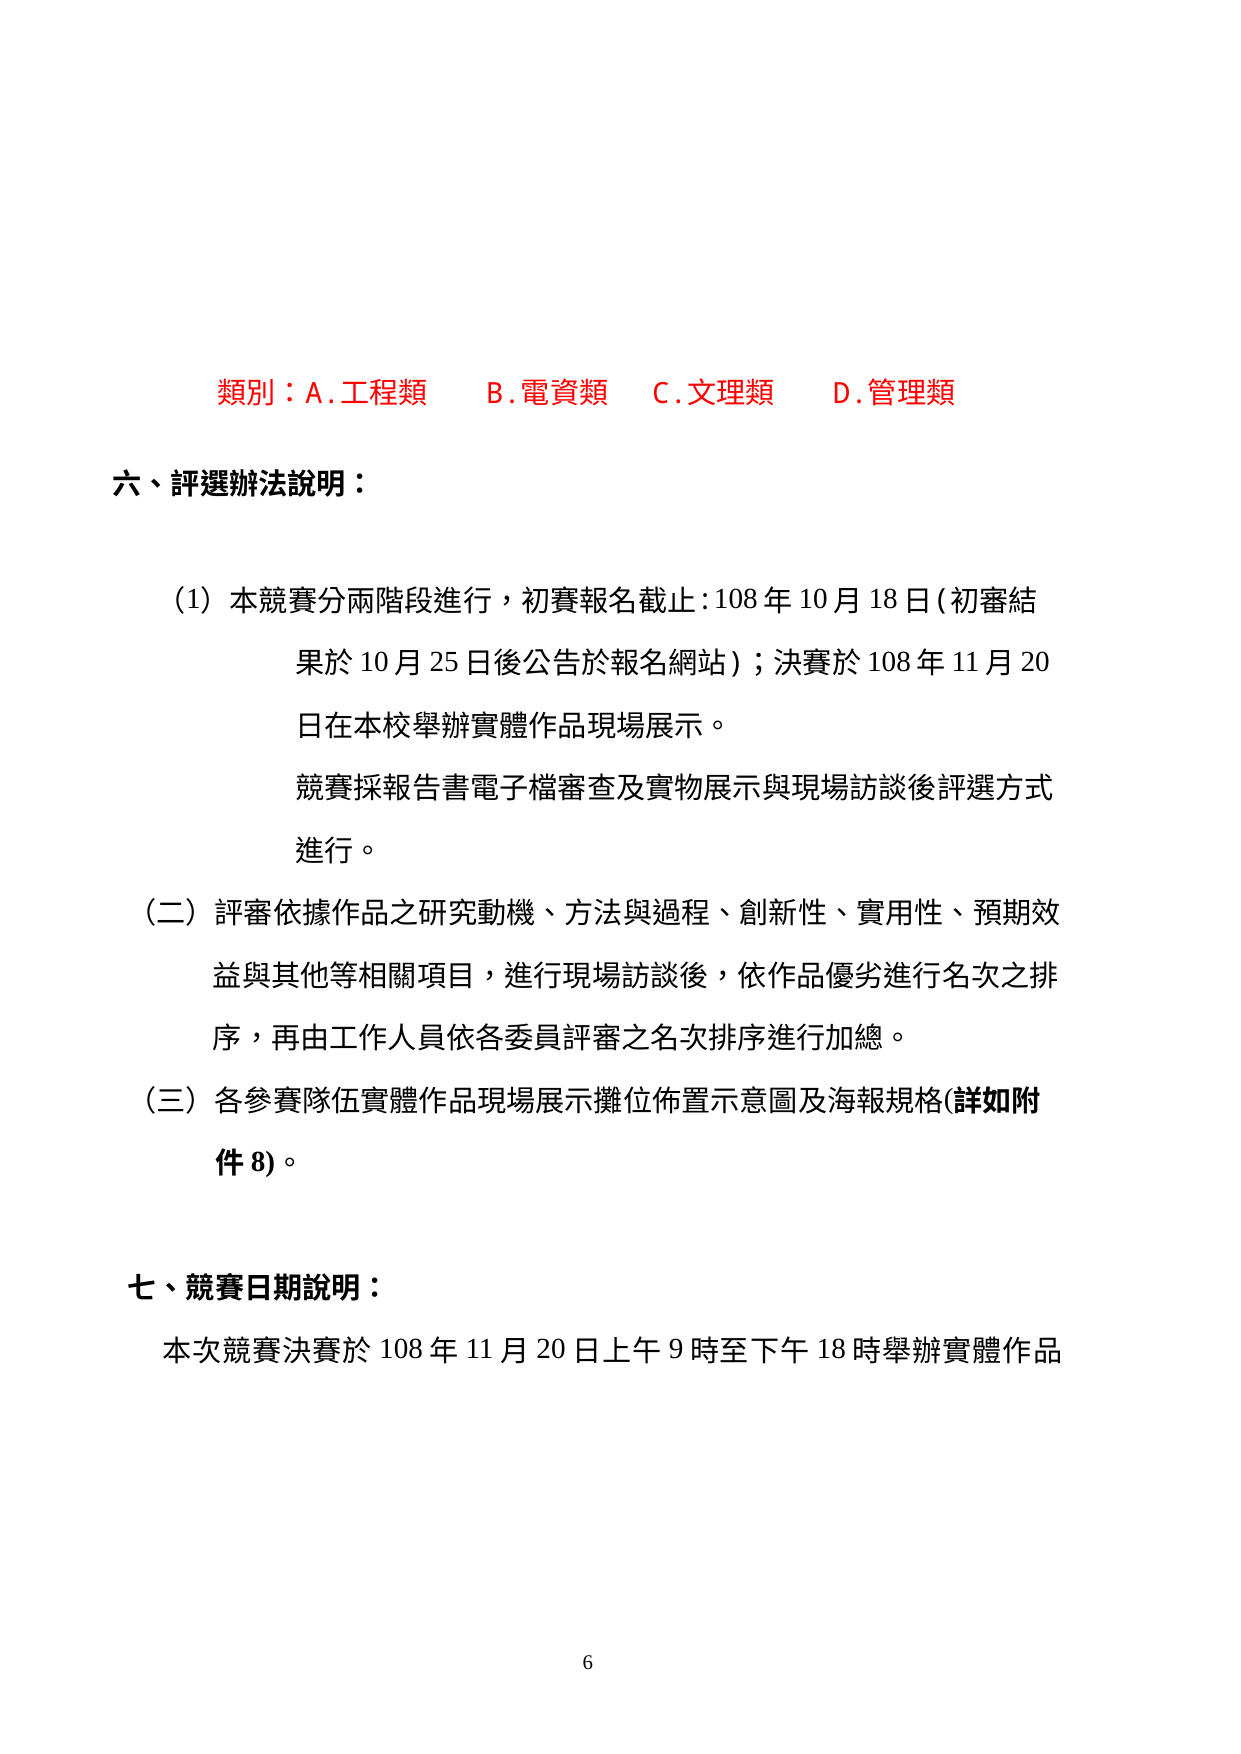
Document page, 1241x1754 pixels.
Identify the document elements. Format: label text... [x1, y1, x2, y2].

text （二）評審依據作品之研究動機、方法與過程、創新性、實用性、預期效益與其他等相關項目，進行現場訪談後，依作品優劣進行名次之排序，再由工作人員依各委員評審之名次排序進行加總。 [127, 869, 1063, 1057]
text 本次競賽決賽於108年11月20日上午9時至下午18時舉辦實體作品 [162, 1307, 1063, 1369]
list 本競賽分兩階段進行，初賽報名截止:108年10月18日(初審結果於10月25日後公告於報名網站)；決賽於108年11月20日在本校舉辦實體作品現場展示。 競賽採報告書電子檔審查及實物展示與現場訪談後評選方式進行。 [157, 557, 1063, 869]
text 六、評選辦法說明： [112, 457, 1063, 503]
text 七、競賽日期說明： [127, 1244, 1063, 1307]
text （三）各參賽隊伍實體作品現場展示攤位佈置示意圖及海報規格(詳如附件8)。 [127, 1057, 1063, 1182]
text 類別：A.工程類 B.電資類 C.文理類 D.管理類 [112, 369, 1063, 412]
